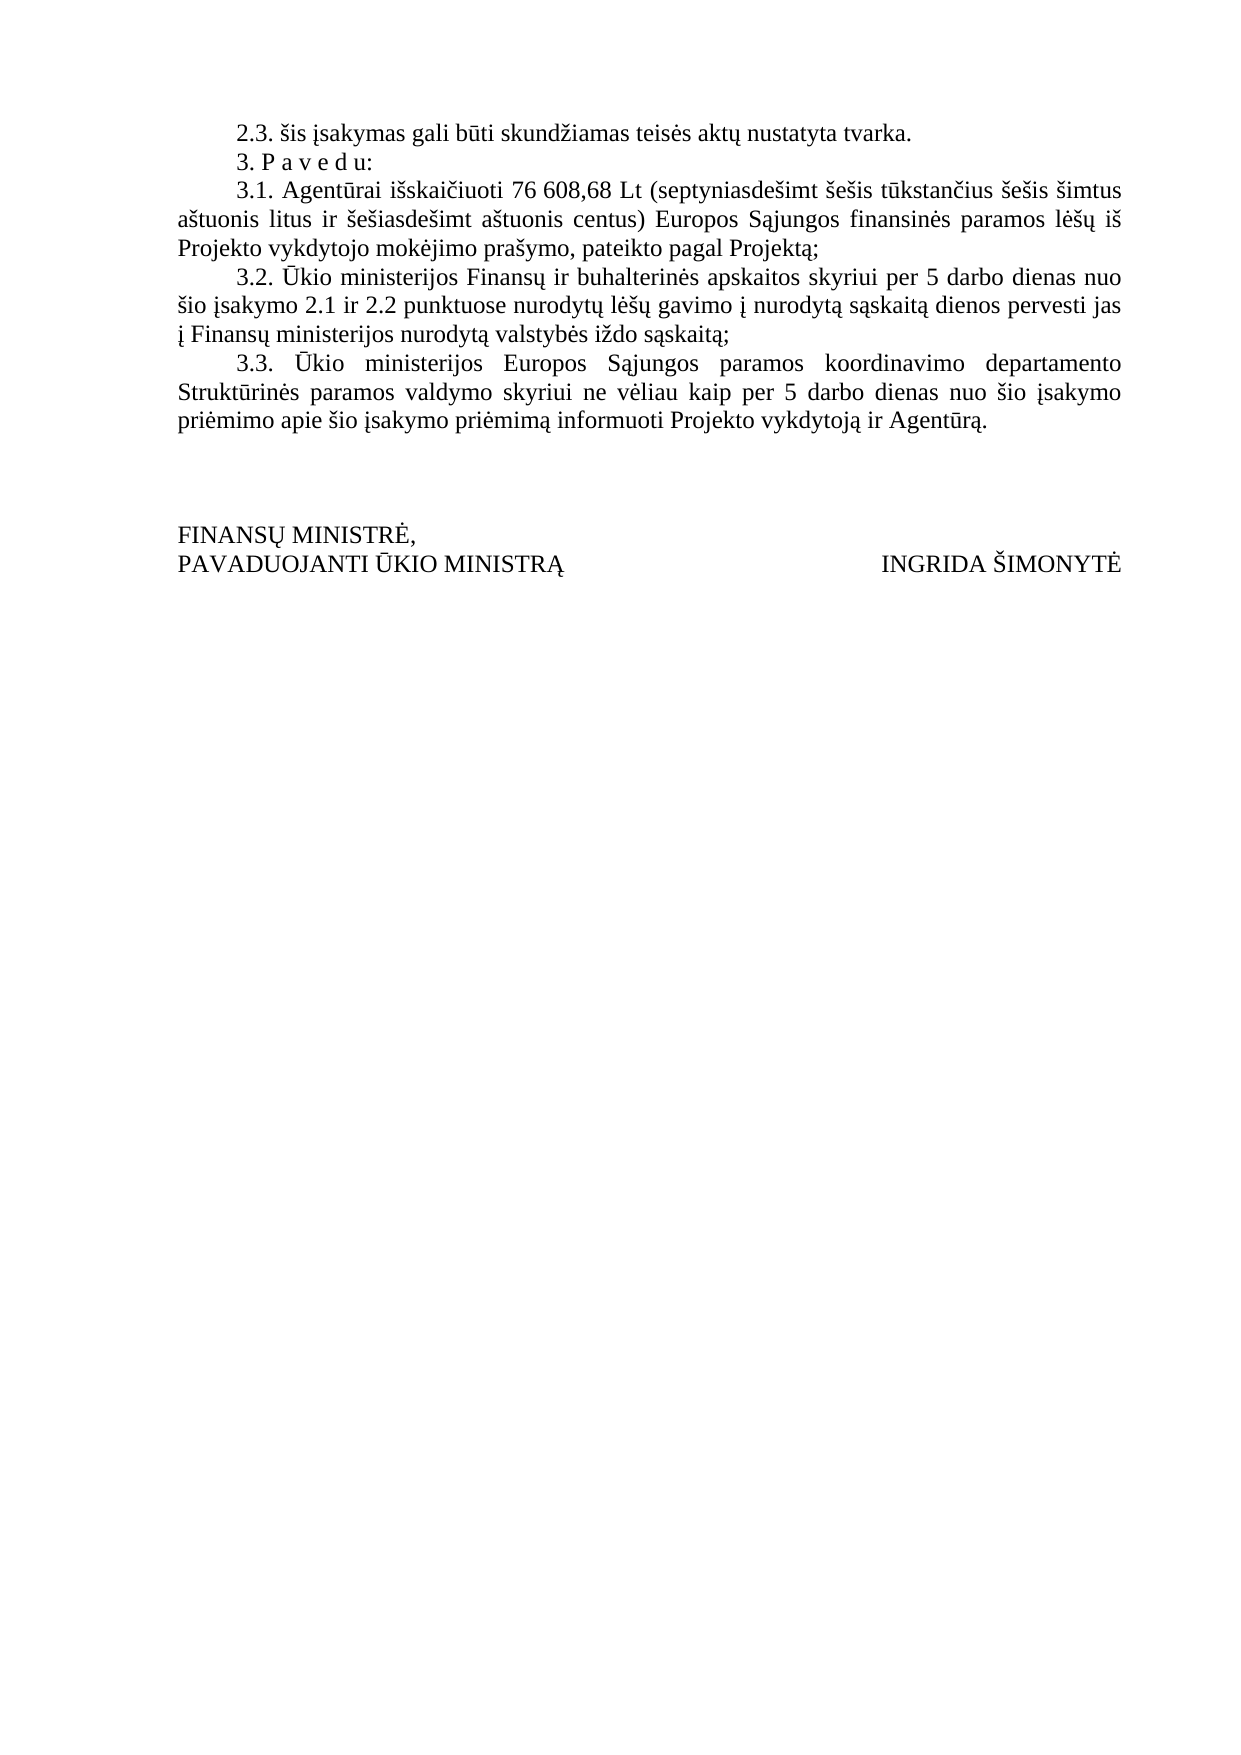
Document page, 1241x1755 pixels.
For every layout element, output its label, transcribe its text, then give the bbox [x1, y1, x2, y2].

text 2.3. šis įsakymas gali būti skundžiamas teisės aktų nustatyta tvarka. [177, 118, 1122, 147]
text Finansų ministrė, [177, 521, 1122, 549]
text 3. P a v e d u: [177, 147, 1122, 176]
text 3.2. Ūkio ministerijos Finansų ir buhalterinės apskaitos skyriui per 5 darbo dienas nuo šio įsakymo 2.1 ir 2.2 punktuose nurodytų lėšų gavimo į nurodytą sąskaitą dienos pervesti jas į Finansų ministerijos nurodytą valstybės iždo sąskaitą; [177, 262, 1122, 348]
text 3.1. Agentūrai išskaičiuoti 76 608,68 Lt (septyniasdešimt šešis tūkstančius šešis šimtus aštuonis litus ir šešiasdešimt aštuonis centus) Europos Sąjungos finansinės paramos lėšų iš Projekto vykdytojo mokėjimo prašymo, pateikto pagal Projektą; [177, 176, 1122, 262]
text 3.3. Ūkio ministerijos Europos Sąjungos paramos koordinavimo departamento Struktūrinės paramos valdymo skyriui ne vėliau kaip per 5 darbo dienas nuo šio įsakymo priėmimo apie šio įsakymo priėmimą informuoti Projekto vykdytoją ir Agentūrą. [177, 348, 1122, 434]
text pavaduojanti ūkio ministrą Ingrida Šimonytė [177, 549, 1122, 578]
